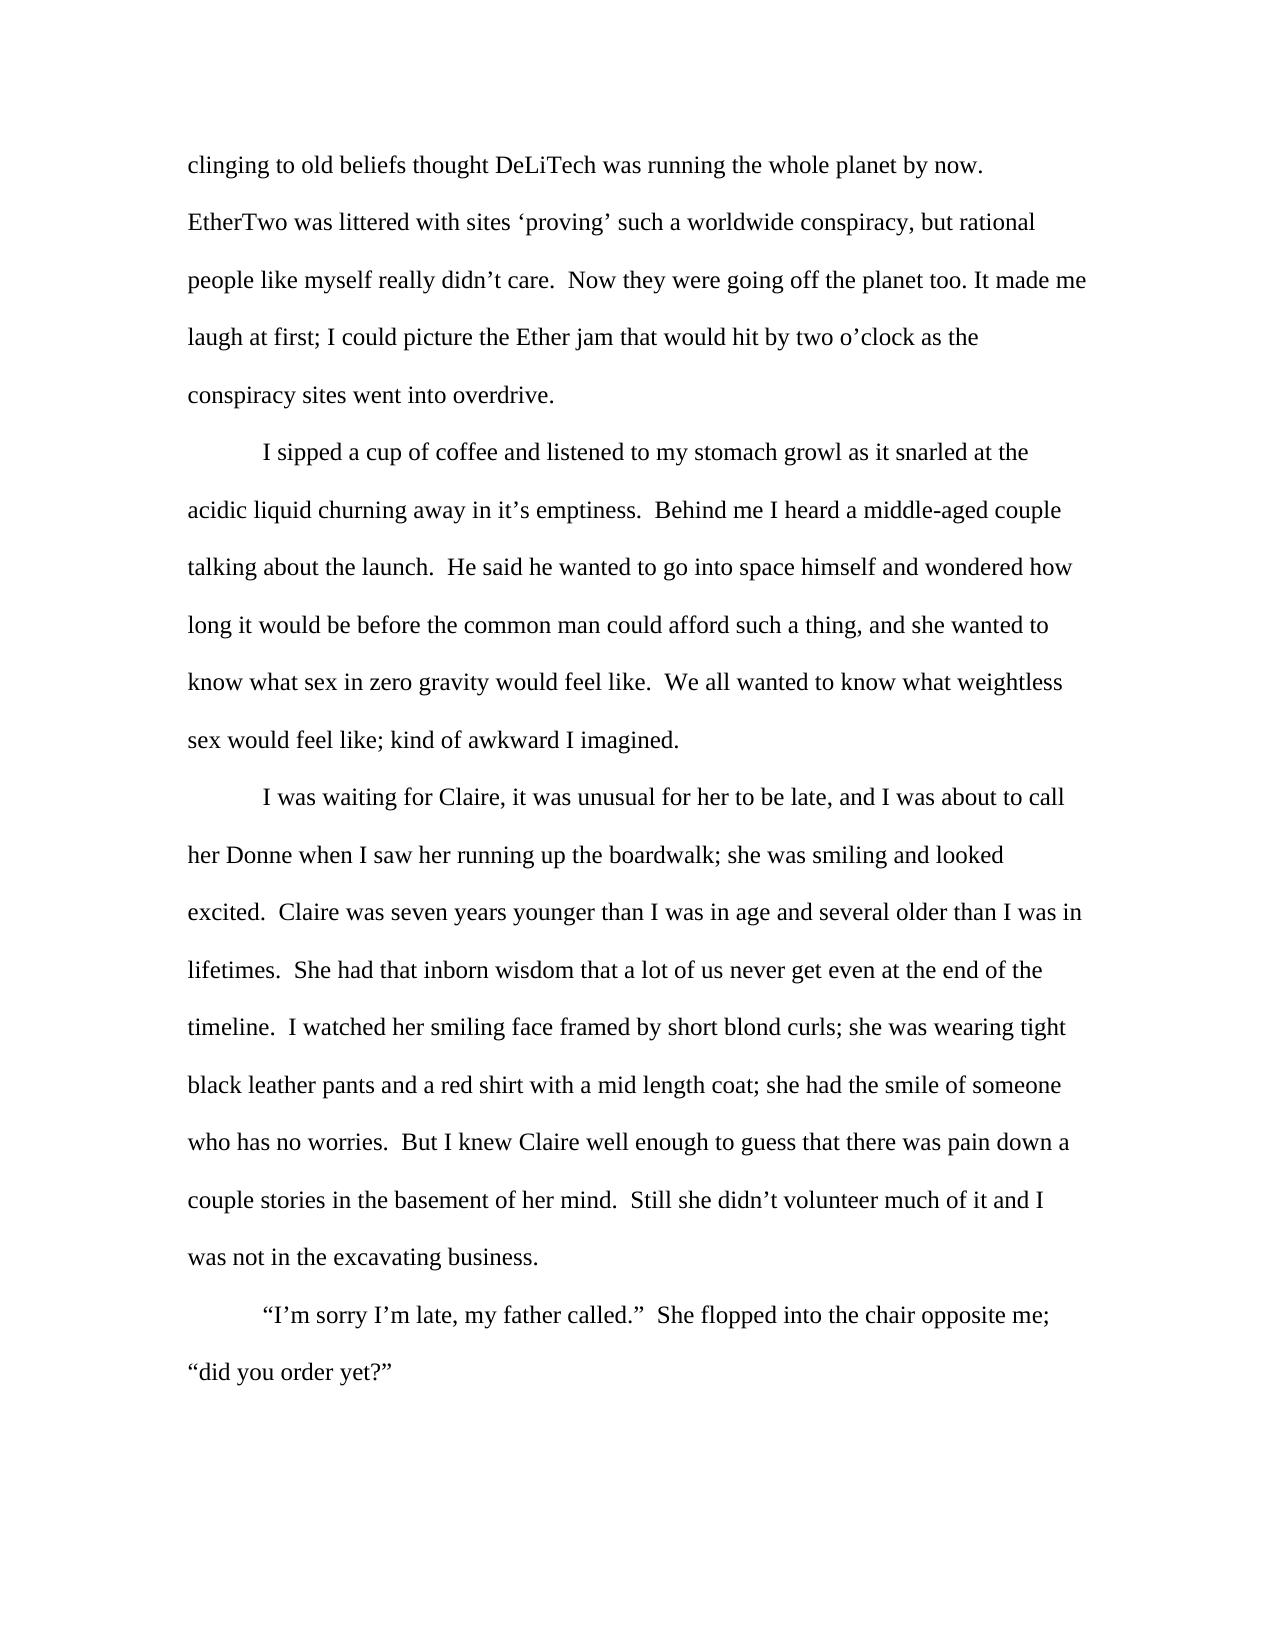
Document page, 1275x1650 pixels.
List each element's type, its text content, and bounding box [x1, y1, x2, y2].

text “I’m sorry I’m late, my father called.” She flopped into the chair opposite me; “did you order yet?” [187, 1300, 1087, 1386]
text I sipped a cup of coffee and listened to my stomach growl as it snarled at the acidic liquid churning away in it’s emptiness. Behind me I heard a middle-aged couple talking about the launch. He said he wanted to go into space himself and wondered how long it would be before the common man could afford such a thing, and she wanted to know what sex in zero gravity would feel like. We all wanted to know what weightless sex would feel like; kind of awkward I imagined. [187, 437, 1087, 754]
text I was waiting for Claire, it was unusual for her to be late, and I was about to call her Donne when I saw her running up the boardwalk; she was smiling and looked excited. Claire was seven years younger than I was in age and several older than I was in lifetimes. She had that inborn wisdom that a lot of us never get even at the end of the timeline. I watched her smiling face framed by short blond curls; she was wearing tight black leather pants and a red shirt with a mid length coat; she had the smile of someone who has no worries. But I knew Claire well enough to guess that there was pain down a couple stories in the basement of her mind. Still she didn’t volunteer much of it and I was not in the excavating business. [187, 782, 1087, 1271]
text clinging to old beliefs thought DeLiTech was running the whole planet by now. EtherTwo was littered with sites ‘proving’ such a worldwide conspiracy, but rational people like myself really didn’t care. Now they were going off the planet too. It made me laugh at first; I could picture the Ether jam that would hit by two o’clock as the conspiracy sites went into overdrive. [187, 150, 1087, 409]
